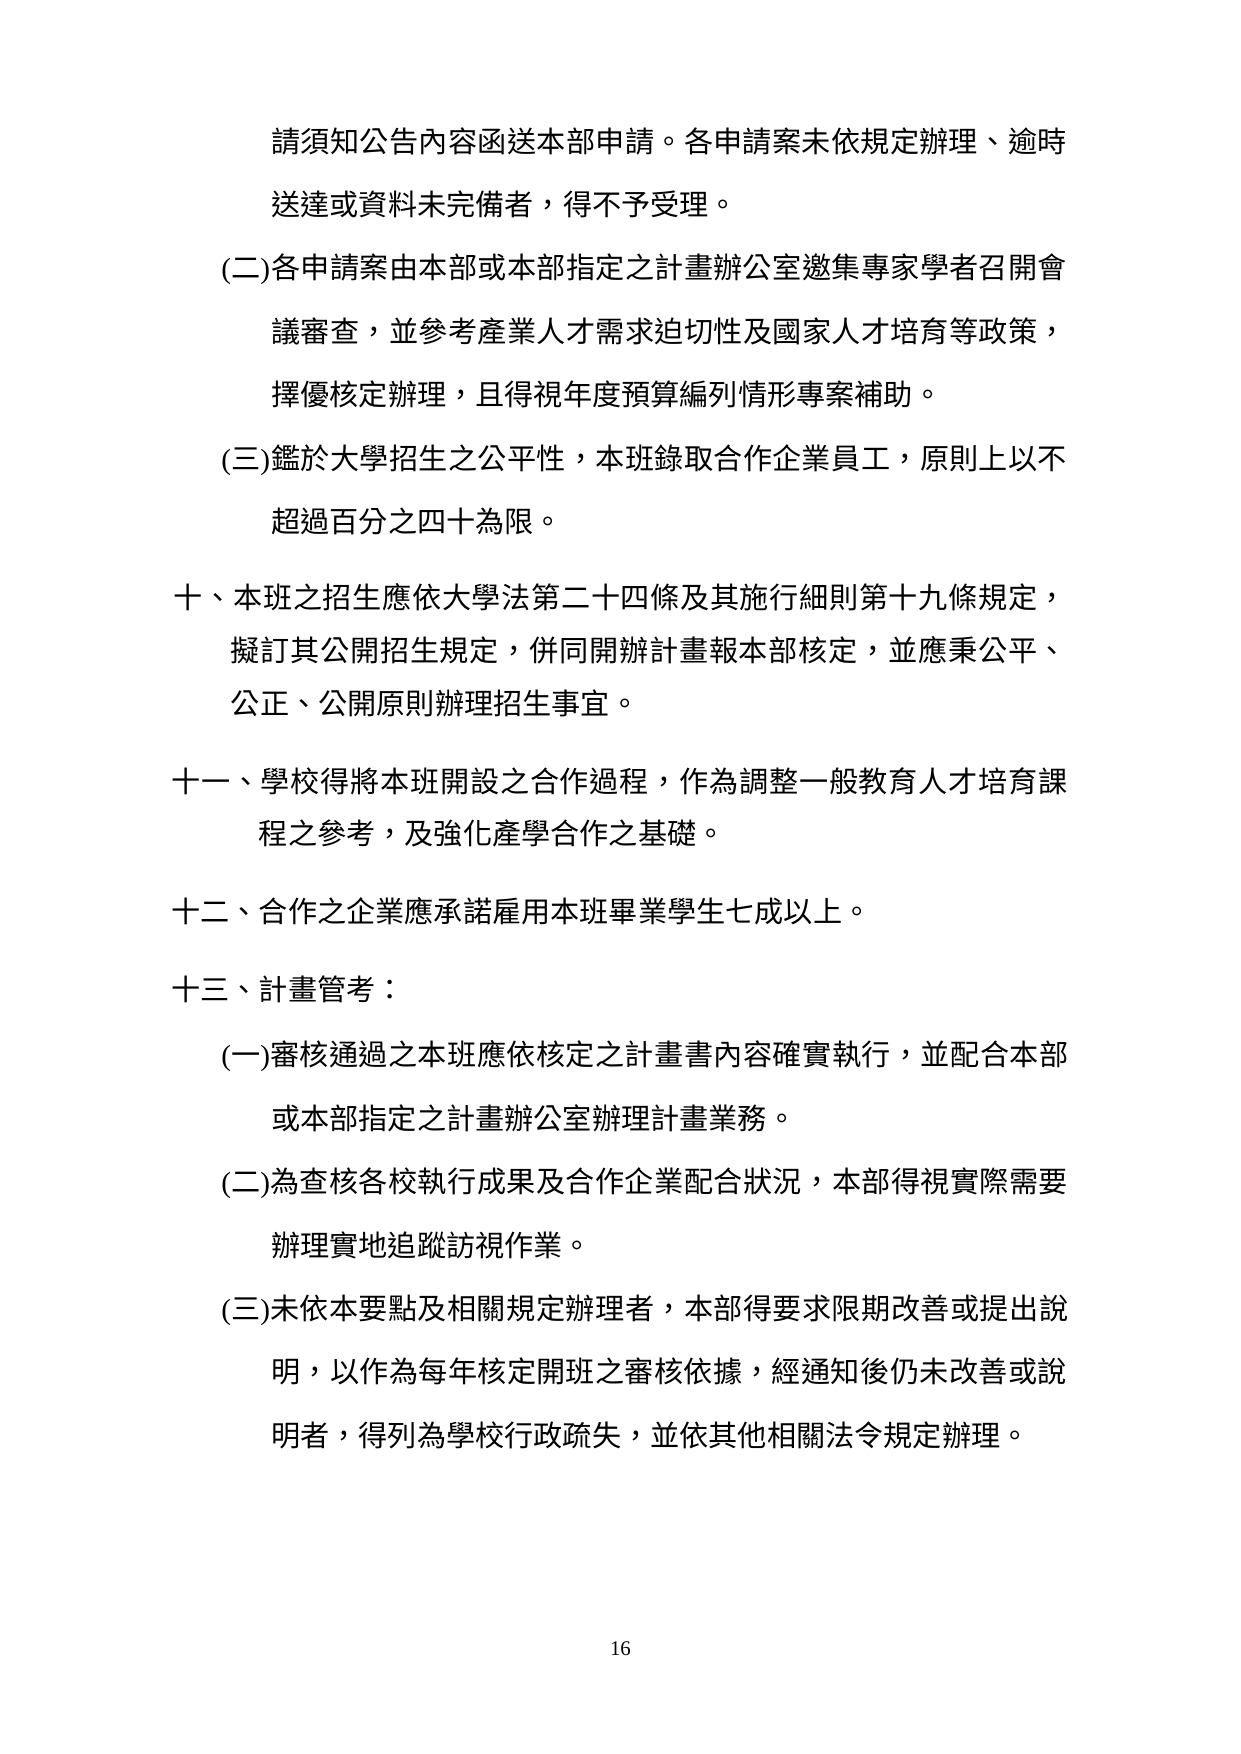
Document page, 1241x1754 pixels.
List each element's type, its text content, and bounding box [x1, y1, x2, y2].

list 各申請案由本部或本部指定之計畫辦公室邀集專家學者召開會議審查，並參考產業人才需求迫切性及國家人才培育等政策，擇優核定辦理，且得視年度預算編列情形專案補助。 [221, 245, 1069, 414]
list 請須知公告內容函送本部申請。各申請案未依規定辦理、逾時送達或資料未完備者，得不予受理。 [221, 118, 1069, 224]
text 十、本班之招生應依大學法第二十四條及其施行細則第十九條規定，擬訂其公開招生規定，併同開辦計畫報本部核定，並應秉公平、公正、公開原則辦理招生事宜。 [174, 575, 1069, 723]
list 為查核各校執行成果及合作企業配合狀況，本部得視實際需要辦理實地追蹤訪視作業。 [221, 1159, 1069, 1264]
list 審核通過之本班應依核定之計畫書內容確實執行，並配合本部或本部指定之計畫辦公室辦理計畫業務。 [221, 1032, 1069, 1138]
text 十二、合作之企業應承諾雇用本班畢業學生七成以上。 [171, 889, 1069, 931]
text 十一、學校得將本班開設之合作過程，作為調整一般教育人才培育課程之參考，及強化產學合作之基礎。 [171, 758, 1069, 853]
list 鑑於大學招生之公平性，本班錄取合作企業員工，原則上以不超過百分之四十為限。 [221, 435, 1069, 541]
text 十三、計畫管考： [171, 967, 1069, 1009]
list 未依本要點及相關規定辦理者，本部得要求限期改善或提出說明，以作為每年核定開班之審核依據，經通知後仍未改善或說明者，得列為學校行政疏失，並依其他相關法令規定辦理。 [221, 1286, 1069, 1455]
